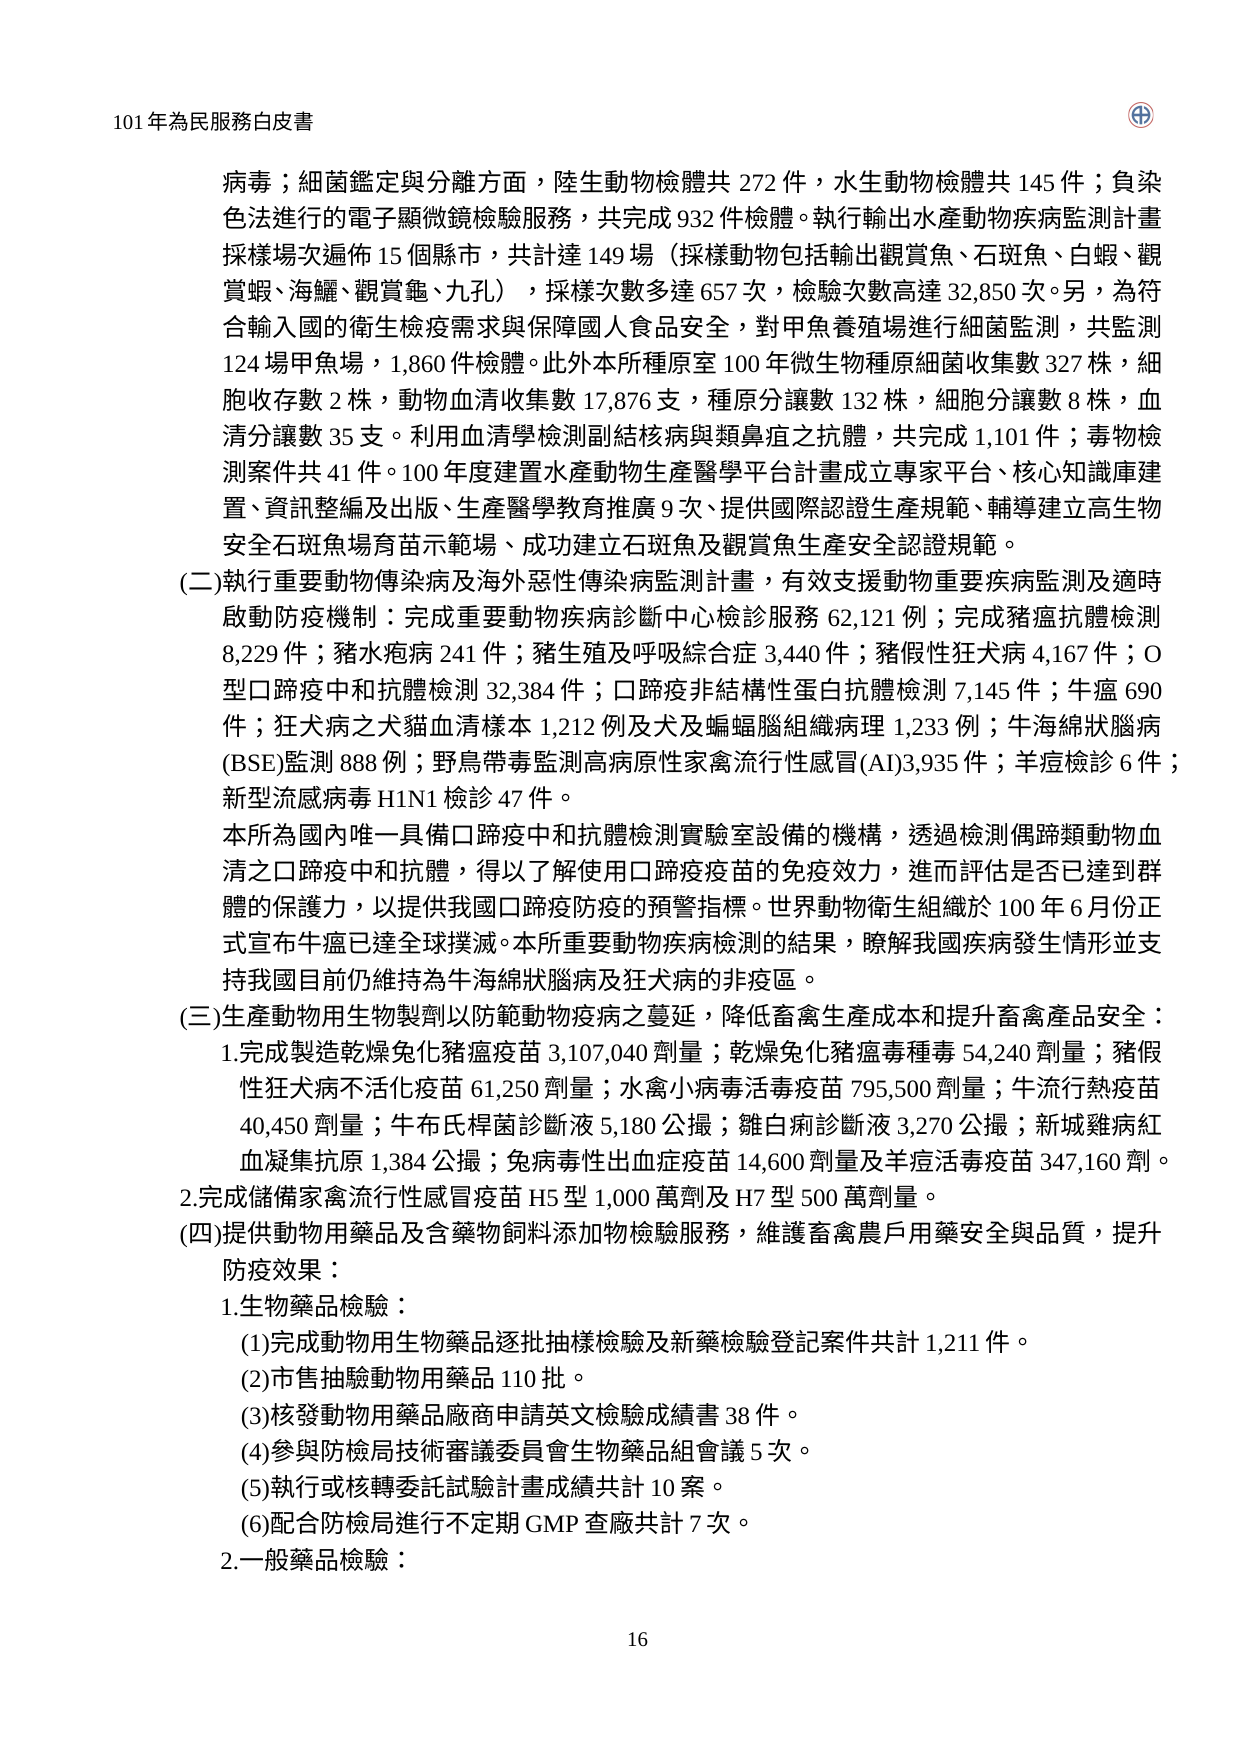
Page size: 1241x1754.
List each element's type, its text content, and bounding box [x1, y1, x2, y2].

text (5)執行或核轉委託試驗計畫成績共計10案。 [241, 1468, 1162, 1504]
text (4)參與防檢局技術審議委員會生物藥品組會議5次。 [241, 1431, 1162, 1468]
text (二)執行重要動物傳染病及海外惡性傳染病監測計畫，有效支援動物重要疾病監測及適時啟動防疫機制：完成重要動物疾病診斷中心檢診服務62,121例；完成豬瘟抗體檢測8,229件；豬水疱病241件；豬生殖及呼吸綜合症3,440件；豬假性狂犬病4,167件；O型口蹄疫中和抗體檢測32,384件；口蹄疫非結構性蛋白抗體檢測7,145件；牛瘟690件；狂犬病之犬貓血清樣本1,212例及犬及蝙蝠腦組織病理1,233例；牛海綿狀腦病(BSE)監測888例；野鳥帶毒監測高病原性家禽流行性感冒(AI)3,935件；羊痘檢診6件；新型流感病毒H1N1檢診47件。 [179, 561, 1162, 815]
text 本所為國內唯一具備口蹄疫中和抗體檢測實驗室設備的機構，透過檢測偶蹄類動物血清之口蹄疫中和抗體，得以了解使用口蹄疫疫苗的免疫效力，進而評估是否已達到群體的保護力，以提供我國口蹄疫防疫的預警指標。世界動物衛生組織於100年6月份正式宣布牛瘟已達全球撲滅。本所重要動物疾病檢測的結果，瞭解我國疾病發生情形並支持我國目前仍維持為牛海綿狀腦病及狂犬病的非疫區。 [222, 815, 1162, 996]
text (四)提供動物用藥品及含藥物飼料添加物檢驗服務，維護畜禽農戶用藥安全與品質，提升防疫效果： [179, 1214, 1162, 1286]
text 1.完成製造乾燥兔化豬瘟疫苗3,107,040劑量；乾燥兔化豬瘟毒種毒54,240劑量；豬假性狂犬病不活化疫苗61,250劑量；水禽小病毒活毒疫苗795,500劑量；牛流行熱疫苗40,450劑量；牛布氏桿菌診斷液5,180公撮；雛白痢診斷液3,270公撮；新城雞病紅血凝集抗原1,384公撮；兔病毒性出血症疫苗14,600劑量及羊痘活毒疫苗347,160劑。 [220, 1033, 1162, 1178]
text 2.一般藥品檢驗： [220, 1540, 1162, 1576]
text 2.完成儲備家禽流行性感冒疫苗H5型1,000萬劑及H7型500萬劑量。 [179, 1178, 1162, 1214]
picture [1128, 102, 1154, 128]
text (6)配合防檢局進行不定期GMP查廠共計7次。 [241, 1504, 1162, 1540]
text (一)強化水生動物疾病診斷中心功能，有效支援各級動物防疫及檢疫機關動物疾病檢診需求，完成水生動物疾病檢測共1,965件，其中涵蓋淡、海水魚類病毒、鰻魚病毒及蝦類病毒；細菌鑑定與分離方面，陸生動物檢體共272件，水生動物檢體共145件；負染色法進行的電子顯微鏡檢驗服務，共完成932件檢體。執行輸出水產動物疾病監測計畫，採樣場次遍佈15個縣市，共計達149場（採樣動物包括輸出觀賞魚、石斑魚、白蝦、觀賞蝦、海鱺、觀賞龜、九孔），採樣次數多達657次，檢驗次數高達32,850次。另，為符合輸入國的衛生檢疫需求與保障國人食品安全，對甲魚養殖場進行細菌監測，共監測124場甲魚場，1,860件檢體。此外本所種原室100年微生物種原細菌收集數327株，細胞收存數2株，動物血清收集數17,876支，種原分讓數132株，細胞分讓數8株，血清分讓數35支。利用血清學檢測副結核病與類鼻疽之抗體，共完成1,101件；毒物檢測案件共41件。100年度建置水產動物生產醫學平台計畫成立專家平台、核心知識庫建置、資訊整編及出版、生產醫學教育推廣9次、提供國際認證生產規範、輔導建立高生物安全石斑魚場育苗示範場、成功建立石斑魚及觀賞魚生產安全認證規範。 [179, 163, 1162, 561]
text 1.生物藥品檢驗： [220, 1286, 1162, 1323]
text (3)核發動物用藥品廠商申請英文檢驗成績書38件。 [241, 1395, 1162, 1431]
text (1)完成動物用生物藥品逐批抽樣檢驗及新藥檢驗登記案件共計1,211件。 [241, 1323, 1162, 1359]
text (三)生產動物用生物製劑以防範動物疫病之蔓延，降低畜禽生產成本和提升畜禽產品安全： [179, 996, 1162, 1033]
text (2)市售抽驗動物用藥品110批。 [241, 1359, 1162, 1395]
